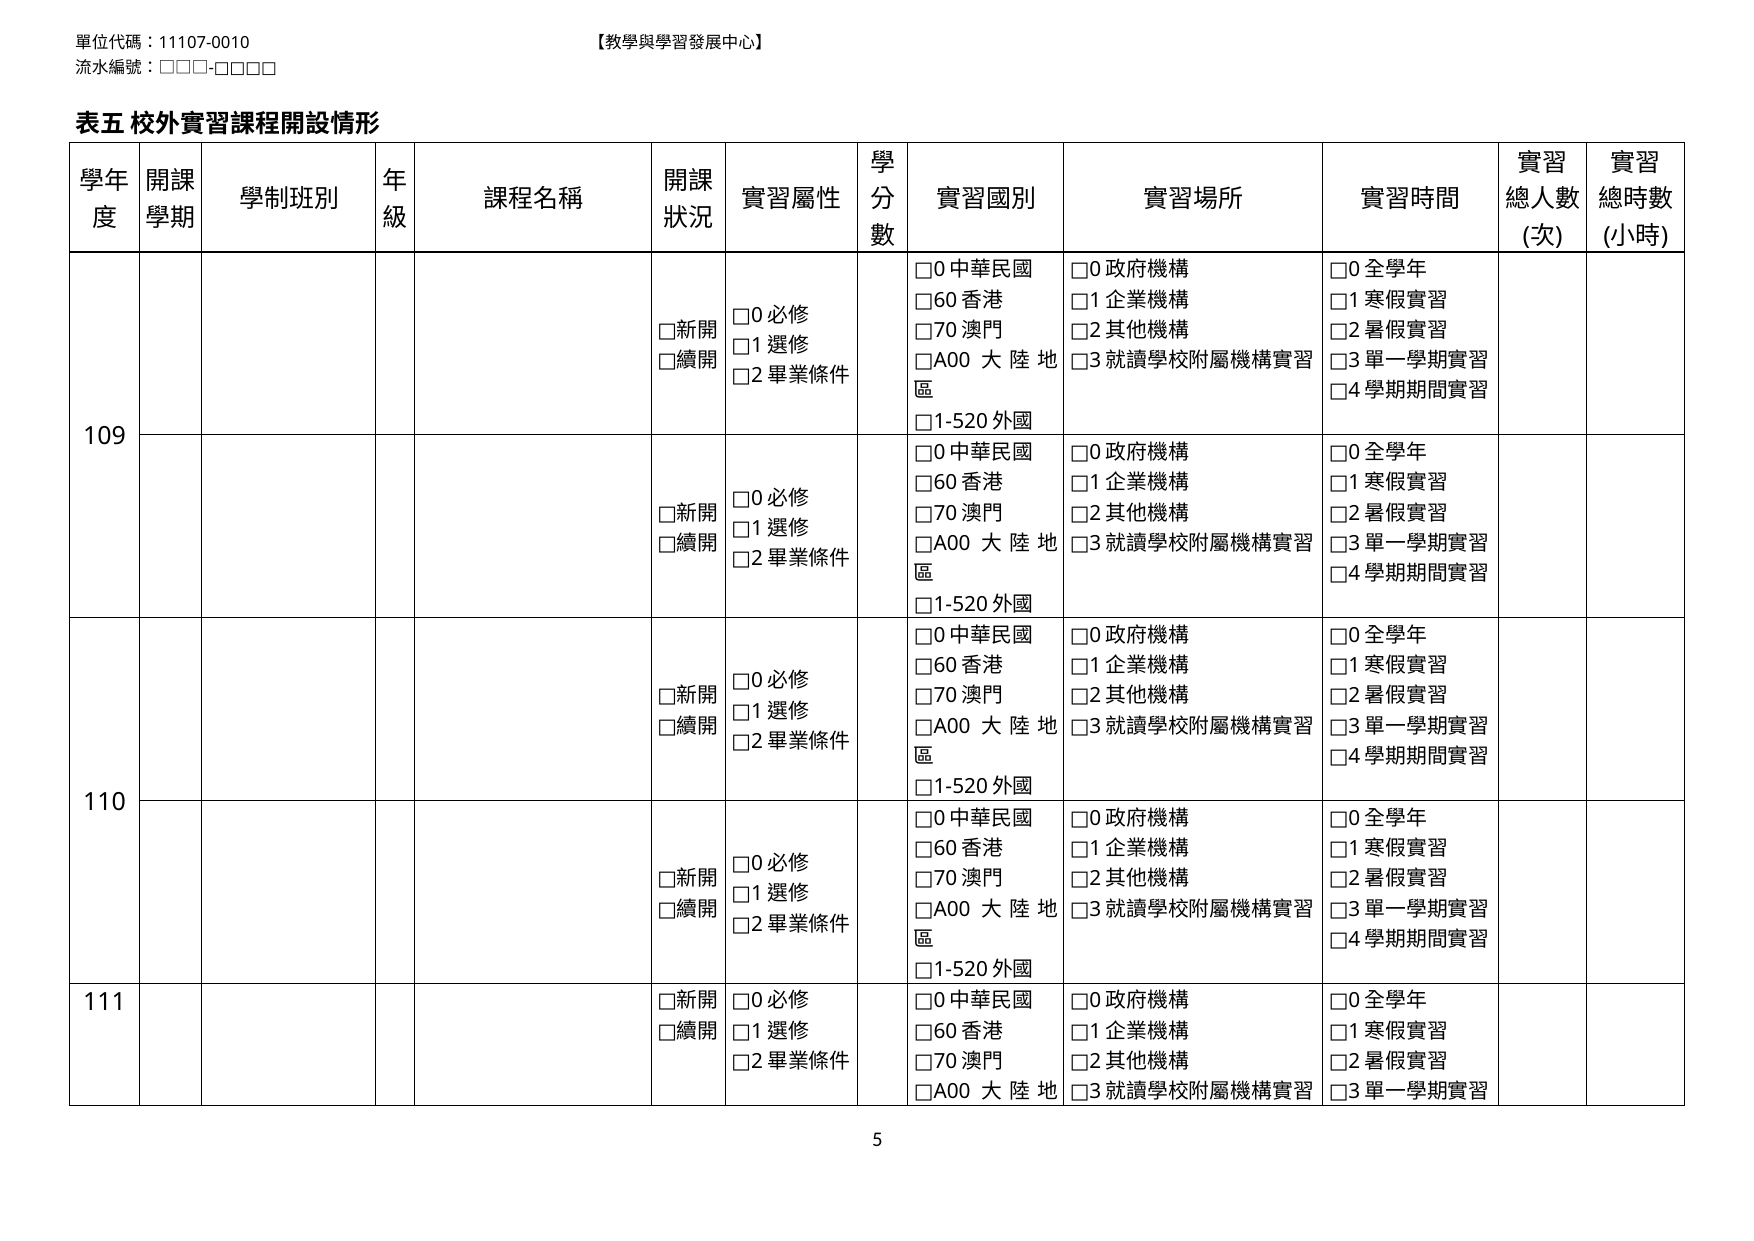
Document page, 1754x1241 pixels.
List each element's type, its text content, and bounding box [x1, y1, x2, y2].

table_cell [415, 253, 651, 434]
table_cell [1587, 801, 1684, 983]
table_cell [376, 984, 414, 1105]
table_cell [202, 618, 375, 800]
table_cell [1587, 618, 1684, 800]
table_cell [1499, 253, 1586, 434]
table_cell [202, 253, 375, 434]
table_header 年級 [376, 143, 414, 251]
table_header 實習國別 [908, 143, 1063, 251]
table_cell [858, 801, 907, 983]
table_cell □0全學年 □1寒假實習 □2暑假實習 □3單一學期實習 [1323, 984, 1498, 1105]
table_cell [202, 435, 375, 617]
table_header 實習屬性 [726, 143, 857, 251]
table_header 實習 總人數(次) [1499, 143, 1586, 251]
table_cell [376, 435, 414, 617]
table_cell [415, 618, 651, 800]
table_header 實習時間 [1323, 143, 1498, 251]
table_cell [415, 801, 651, 983]
table_cell [415, 435, 651, 617]
table_header 實習 總時數(小時) [1587, 143, 1684, 251]
table_cell [202, 801, 375, 983]
table_cell [415, 984, 651, 1105]
table_cell [1587, 253, 1684, 434]
table_header 學年度 [70, 143, 139, 251]
table_header 實習場所 [1064, 143, 1322, 251]
table_cell □0中華民國 □60香港 □70澳門 □A00大陸地區 □1-520外國 [908, 435, 1063, 617]
table_cell [202, 984, 375, 1105]
table_cell □新開 □續開 [652, 435, 725, 617]
table_cell [376, 801, 414, 983]
table_cell □0政府機構 □1企業機構 □2其他機構 □3就讀學校附屬機構實習 [1064, 253, 1322, 434]
table_cell □0中華民國 □60香港 □70澳門 □A00大陸地區 □1-520外國 [908, 801, 1063, 983]
table_cell [858, 618, 907, 800]
table_cell □0政府機構 □1企業機構 □2其他機構 □3就讀學校附屬機構實習 [1064, 435, 1322, 617]
table_cell [1499, 801, 1586, 983]
table_header 學制班別 [202, 143, 375, 251]
table_cell □0必修 □1選修 □2畢業條件 [726, 801, 857, 983]
table_cell □0中華民國 □60香港 □70澳門 □A00大陸地 [908, 984, 1063, 1105]
table_cell [858, 253, 907, 434]
table_cell [140, 253, 201, 434]
table_cell [140, 801, 201, 983]
table_cell □0必修 □1選修 □2畢業條件 [726, 435, 857, 617]
table_cell [1499, 984, 1586, 1105]
table_cell [140, 618, 201, 800]
table_cell [376, 253, 414, 434]
table_cell □新開 □續開 [652, 984, 725, 1105]
table_cell [1587, 435, 1684, 617]
table_cell □0政府機構 □1企業機構 □2其他機構 □3就讀學校附屬機構實習 [1064, 801, 1322, 983]
table_cell □0政府機構 □1企業機構 □2其他機構 □3就讀學校附屬機構實習 [1064, 618, 1322, 800]
table_header 開課狀況 [652, 143, 725, 251]
table_cell [858, 435, 907, 617]
table_cell [858, 984, 907, 1105]
table_cell □0必修 □1選修 □2畢業條件 [726, 253, 857, 434]
table_header 課程名稱 [415, 143, 651, 251]
table_cell 109 [70, 253, 139, 617]
table_cell □0全學年 □1寒假實習 □2暑假實習 □3單一學期實習 □4學期期間實習 [1323, 801, 1498, 983]
table_cell [376, 618, 414, 800]
table_cell [140, 435, 201, 617]
text 表五 校外實習課程開設情形 [75, 96, 1679, 142]
table_header 開課學期 [140, 143, 201, 251]
table_header 學分數 [858, 143, 907, 251]
table_cell □0全學年 □1寒假實習 □2暑假實習 □3單一學期實習 □4學期期間實習 [1323, 435, 1498, 617]
table_cell □0必修 □1選修 □2畢業條件 [726, 618, 857, 800]
table_cell 110 [70, 618, 139, 983]
table_cell □新開 □續開 [652, 253, 725, 434]
table_cell □0全學年 □1寒假實習 □2暑假實習 □3單一學期實習 □4學期期間實習 [1323, 618, 1498, 800]
table_cell □0必修 □1選修 □2畢業條件 [726, 984, 857, 1105]
table_cell □0中華民國 □60香港 □70澳門 □A00大陸地區 □1-520外國 [908, 618, 1063, 800]
table_cell [1587, 984, 1684, 1105]
table_cell □新開 □續開 [652, 801, 725, 983]
table_cell [1499, 435, 1586, 617]
table_cell 111 [70, 984, 139, 1105]
table_cell □新開 □續開 [652, 618, 725, 800]
table_cell □0全學年 □1寒假實習 □2暑假實習 □3單一學期實習 □4學期期間實習 [1323, 253, 1498, 434]
table_cell [140, 984, 201, 1105]
table_cell □0中華民國 □60香港 □70澳門 □A00大陸地區 □1-520外國 [908, 253, 1063, 434]
table_cell □0政府機構 □1企業機構 □2其他機構 □3就讀學校附屬機構實習 [1064, 984, 1322, 1105]
table_cell [1499, 618, 1586, 800]
